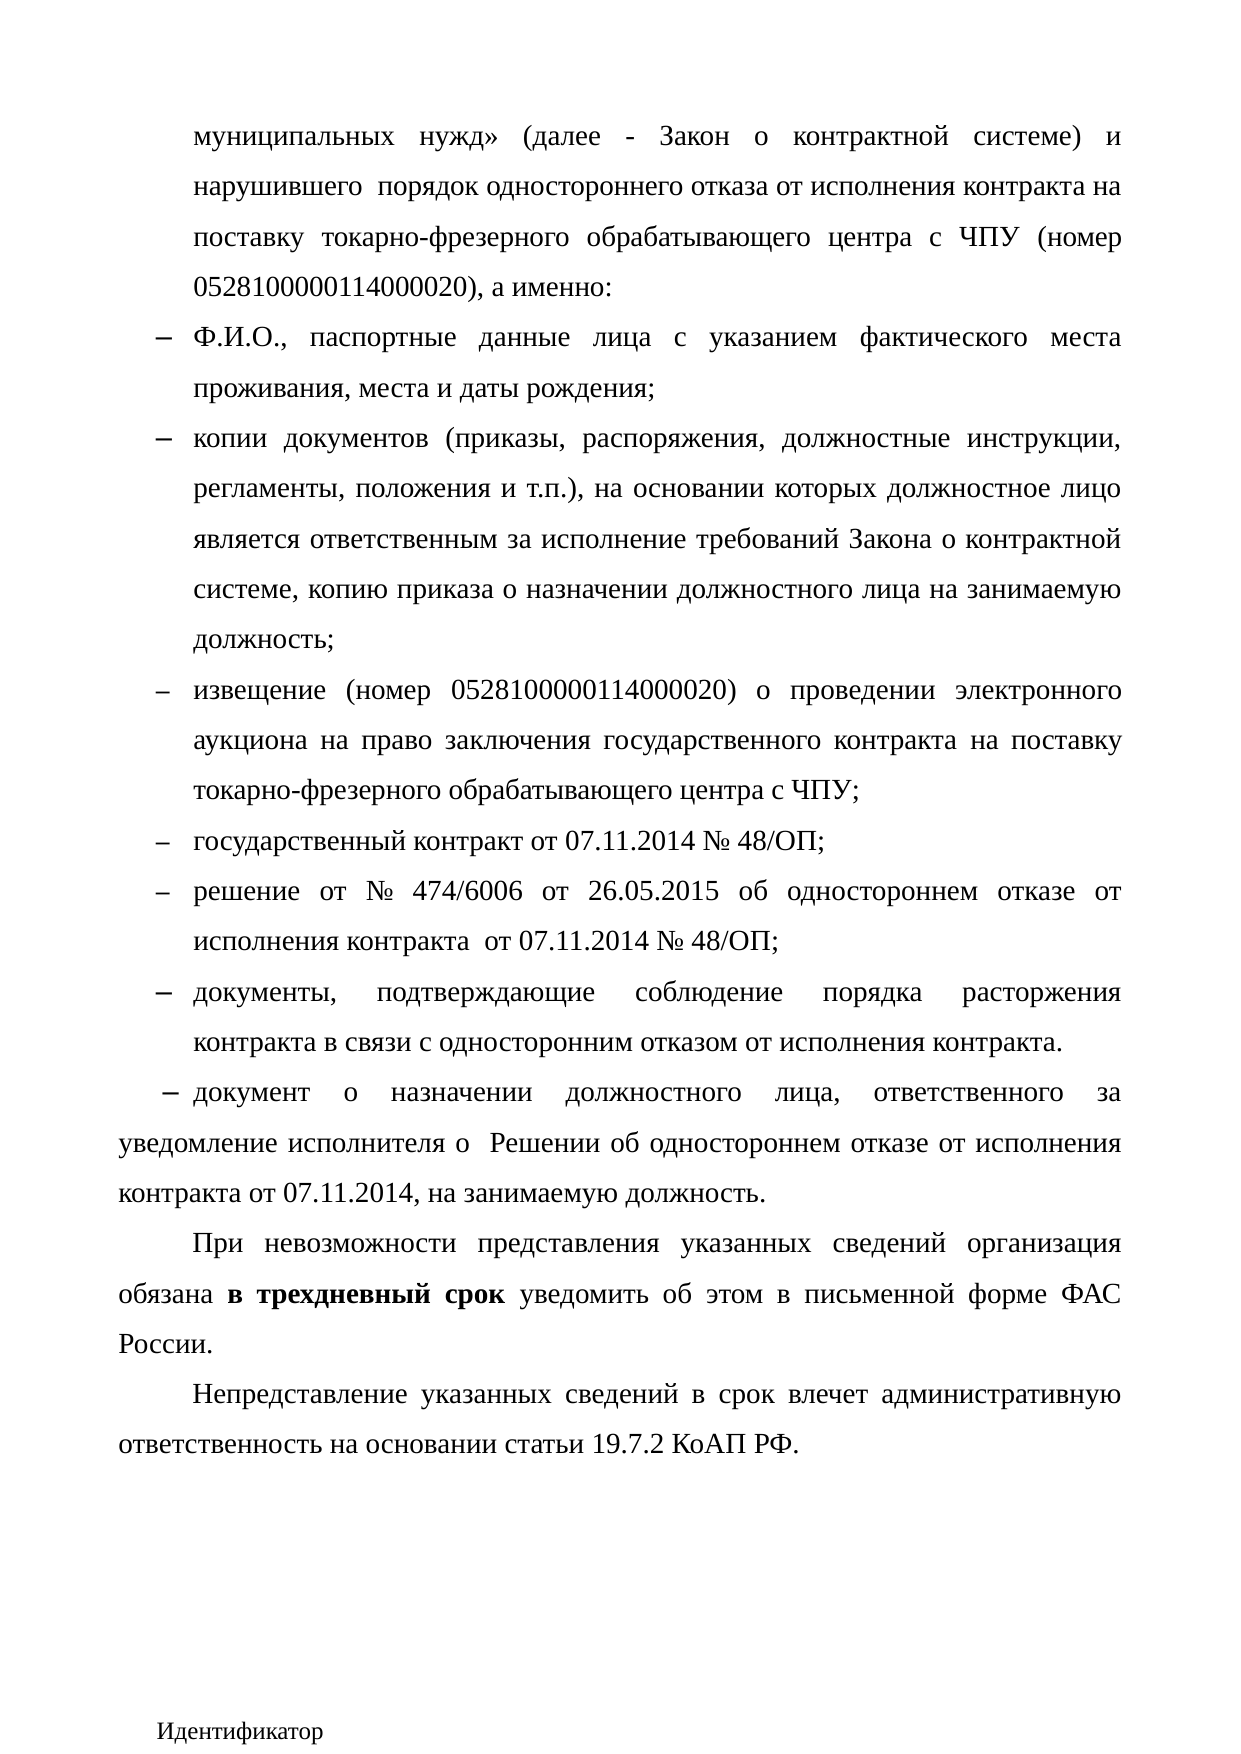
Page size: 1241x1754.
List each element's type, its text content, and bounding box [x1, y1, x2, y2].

list документы, подтверждающие соблюдение порядка расторжения контракта в связи с односторонним отказом от исполнения контракта. [156, 974, 1122, 1058]
text Непредставление указанных сведений в срок влечет административную ответственность на основании статьи 19.7.2 КоАП РФ. [118, 1376, 1122, 1460]
list документ о назначении должностного лица, ответственного за уведомление исполнителя о Решении об одностороннем отказе от исполнения контракта от 07.11.2014, на занимаемую должность. [118, 1074, 1122, 1209]
list решение от № 474/6006 от 26.05.2015 об одностороннем отказе от исполнения контракта от 07.11.2014 № 48/ОП; [156, 873, 1122, 957]
list муниципальных нужд» (далее - Закон о контрактной системе) и нарушившего порядок одностороннего отказа от исполнения контракта на поставку токарно-фрезерного обрабатывающего центра с ЧПУ (номер 0528100000114000020), а именно: [156, 118, 1122, 303]
list государственный контракт от 07.11.2014 № 48/ОП; [156, 823, 1122, 856]
list копии документов (приказы, распоряжения, должностные инструкции, регламенты, положения и т.п.), на основании которых должностное лицо является ответственным за исполнение требований Закона о контрактной системе, копию приказа о назначении должностного лица на занимаемую должность; [156, 420, 1122, 655]
text При невозможности представления указанных сведений организация обязана в трехдневный срок уведомить об этом в письменной форме ФАС России. [118, 1225, 1122, 1359]
list извещение (номер 0528100000114000020) о проведении электронного аукциона на право заключения государственного контракта на поставку токарно-фрезерного обрабатывающего центра с ЧПУ; [156, 672, 1122, 806]
list Ф.И.О., паспортные данные лица с указанием фактического места проживания, места и даты рождения; [156, 319, 1122, 403]
